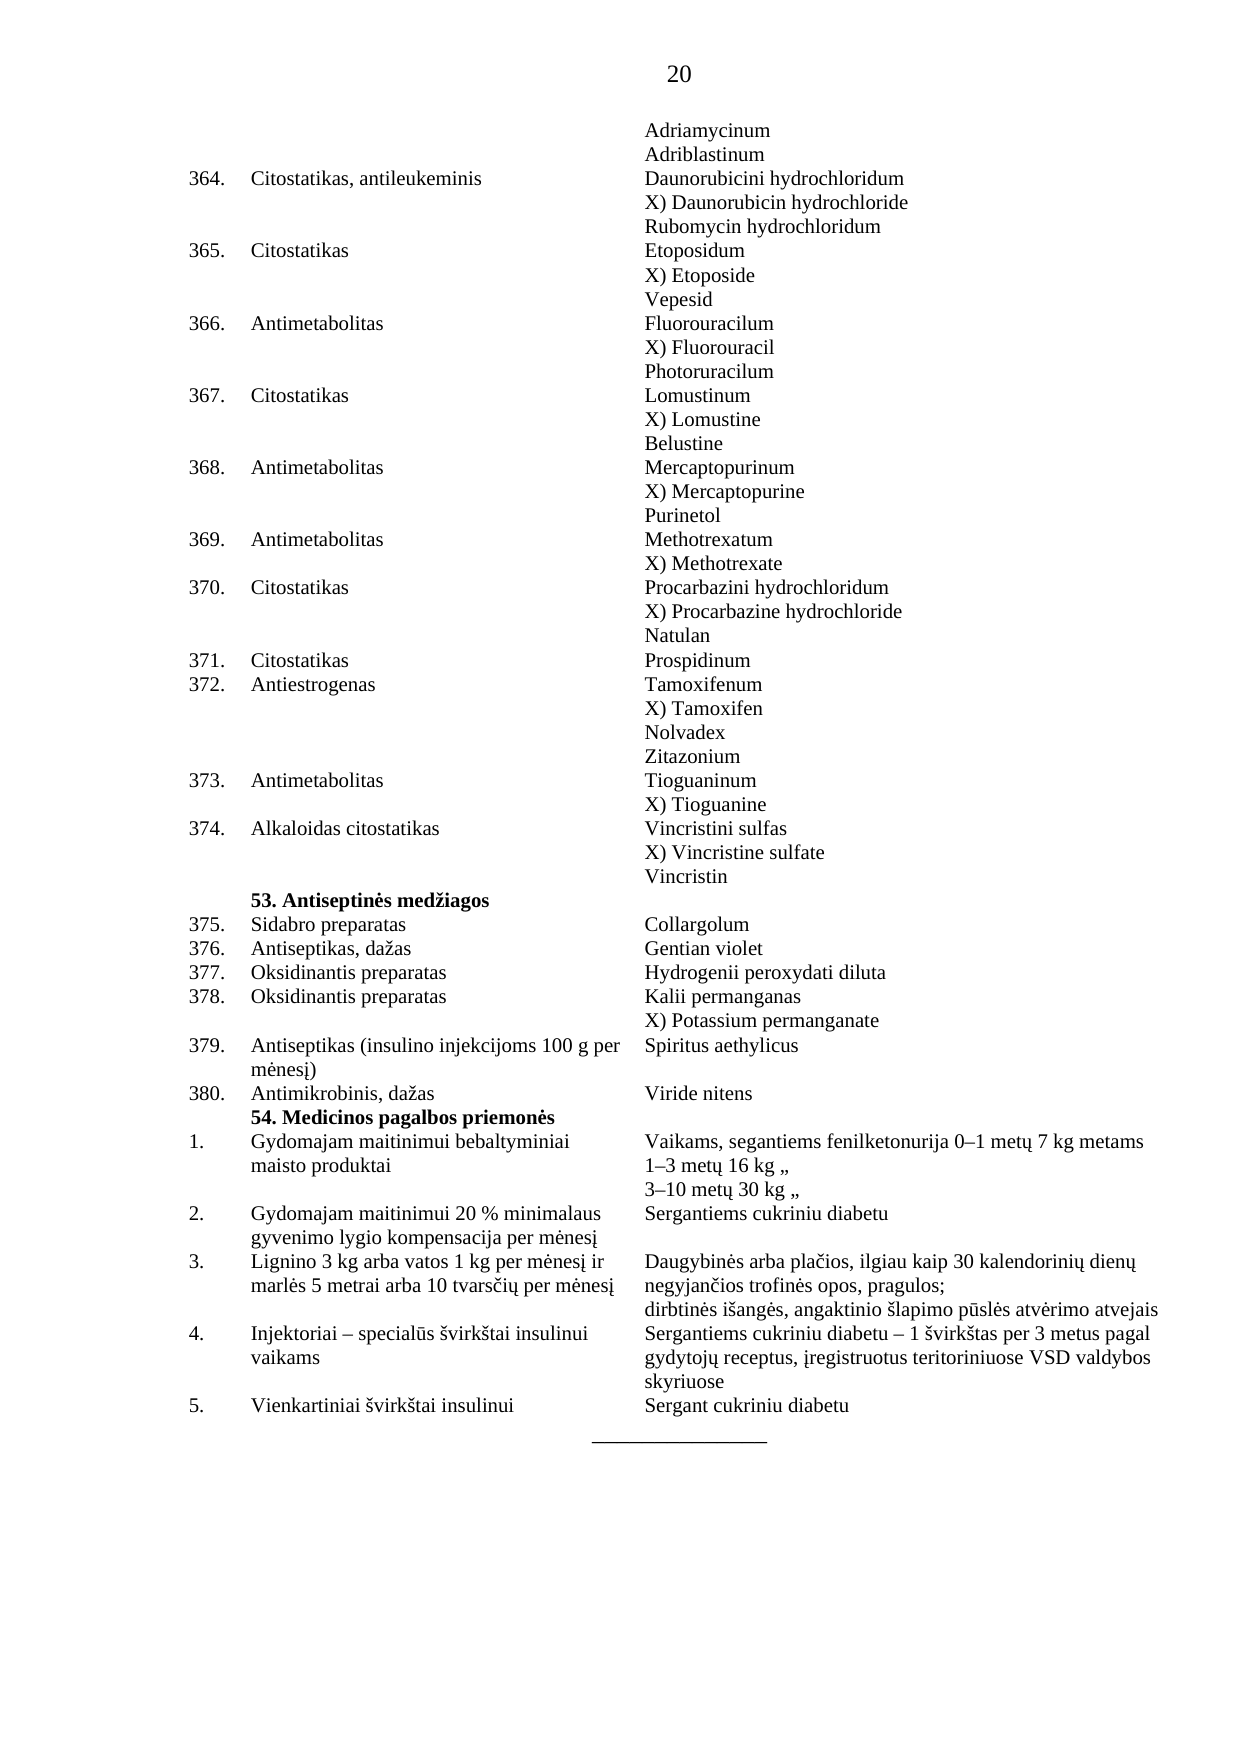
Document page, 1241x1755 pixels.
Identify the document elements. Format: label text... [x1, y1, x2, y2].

table_cell Oksidinantis preparatas [239, 984, 633, 1032]
table_cell 380. [177, 1081, 239, 1105]
table_cell 370. [177, 575, 239, 647]
table_cell 364. [177, 166, 239, 238]
table_cell Prospidinum [633, 648, 1181, 672]
table_cell Procarbazini hydrochloridum X) Procarbazine hydrochloride Natulan [633, 575, 1181, 647]
table_cell Hydrogenii peroxydati diluta [633, 960, 1181, 984]
table_cell [239, 118, 633, 166]
table_cell Citostatikas, antileukeminis [239, 166, 633, 238]
table_cell 54. Medicinos pagalbos priemonės [239, 1105, 633, 1129]
table_cell [177, 1105, 239, 1129]
table_cell Sergantiems cukriniu diabetu [633, 1201, 1181, 1249]
table_cell Citostatikas [239, 383, 633, 455]
table_cell Vienkartiniai švirkštai insulinui [239, 1394, 633, 1417]
table_cell 1. [177, 1129, 239, 1201]
table_cell Alkaloidas citostatikas [239, 816, 633, 888]
table_cell [633, 1105, 1181, 1129]
table_cell 379. [177, 1033, 239, 1081]
table_cell 374. [177, 816, 239, 888]
table_cell 378. [177, 984, 239, 1032]
table_cell Sergant cukriniu diabetu [633, 1394, 1181, 1417]
table_cell 365. [177, 239, 239, 311]
table_cell Antiestrogenas [239, 672, 633, 768]
table_cell Adriamycinum Adriblastinum [633, 118, 1181, 166]
table_cell Tamoxifenum X) Tamoxifen Nolvadex Zitazonium [633, 672, 1181, 768]
table_cell Fluorouracilum X) Fluorouracil Photoruracilum [633, 311, 1181, 383]
table_cell Antimetabolitas [239, 455, 633, 527]
table_cell Citostatikas [239, 239, 633, 311]
table_cell 5. [177, 1394, 239, 1417]
table_cell [633, 888, 1181, 912]
table_cell 376. [177, 936, 239, 960]
table_cell Daunorubicini hydrochloridum X) Daunorubicin hydrochloride Rubomycin hydrochloridum [633, 166, 1181, 238]
table_cell Antimetabolitas [239, 768, 633, 816]
table_cell 373. [177, 768, 239, 816]
table_cell Daugybinės arba plačios, ilgiau kaip 30 kalendorinių dienų negyjančios trofinės opos, pragulos; dirbtinės išangės, angaktinio šlapimo pūslės atvėrimo atvejais [633, 1249, 1181, 1321]
table_cell Etoposidum X) Etoposide Vepesid [633, 239, 1181, 311]
table_cell Lomustinum X) Lomustine Belustine [633, 383, 1181, 455]
table_cell 3. [177, 1249, 239, 1321]
table_cell Injektoriai – specialūs švirkštai insulinui vaikams [239, 1321, 633, 1393]
table_cell 2. [177, 1201, 239, 1249]
table_cell 377. [177, 960, 239, 984]
table_cell Gydomajam maitinimui 20 % minimalaus gyvenimo lygio kompensacija per mėnesį [239, 1201, 633, 1249]
table_cell Collargolum [633, 912, 1181, 936]
table_cell Citostatikas [239, 648, 633, 672]
table_cell Antiseptikas (insulino injekcijoms 100 g per mėnesį) [239, 1033, 633, 1081]
table_cell Citostatikas [239, 575, 633, 647]
table_cell 366. [177, 311, 239, 383]
table_cell Tioguaninum X) Tioguanine [633, 768, 1181, 816]
table_cell Spiritus aethylicus [633, 1033, 1181, 1081]
table_cell Vincristini sulfas X) Vincristine sulfate Vincristin [633, 816, 1181, 888]
table_cell [177, 888, 239, 912]
table_cell Antiseptikas, dažas [239, 936, 633, 960]
table_cell Viride nitens [633, 1081, 1181, 1105]
table_cell 369. [177, 527, 239, 575]
text ______________ [177, 1417, 1181, 1446]
table_cell Antimikrobinis, dažas [239, 1081, 633, 1105]
table_cell Gentian violet [633, 936, 1181, 960]
table_cell 367. [177, 383, 239, 455]
table_cell Antimetabolitas [239, 311, 633, 383]
table_cell [177, 118, 239, 166]
table_cell 372. [177, 672, 239, 768]
table_cell Gydomajam maitinimui bebaltyminiai maisto produktai [239, 1129, 633, 1201]
table_cell 53. Antiseptinės medžiagos [239, 888, 633, 912]
table_cell Sergantiems cukriniu diabetu – 1 švirkštas per 3 metus pagal gydytojų receptus, įregistruotus teritoriniuose VSD valdybos skyriuose [633, 1321, 1181, 1393]
table_cell Antimetabolitas [239, 527, 633, 575]
table_cell Oksidinantis preparatas [239, 960, 633, 984]
table_cell Lignino 3 kg arba vatos 1 kg per mėnesį ir marlės 5 metrai arba 10 tvarsčių per mėnesį [239, 1249, 633, 1321]
table_cell Mercaptopurinum X) Mercaptopurine Purinetol [633, 455, 1181, 527]
table_cell 368. [177, 455, 239, 527]
table_cell Kalii permanganas X) Potassium permanganate [633, 984, 1181, 1032]
table_cell Methotrexatum X) Methotrexate [633, 527, 1181, 575]
table_cell Vaikams, segantiems fenilketonurija 0–1 metų 7 kg metams 1–3 metų 16 kg „ 3–10 metų 30 kg „ [633, 1129, 1181, 1201]
table_cell 4. [177, 1321, 239, 1393]
table_cell Sidabro preparatas [239, 912, 633, 936]
table_cell 371. [177, 648, 239, 672]
table_cell 375. [177, 912, 239, 936]
